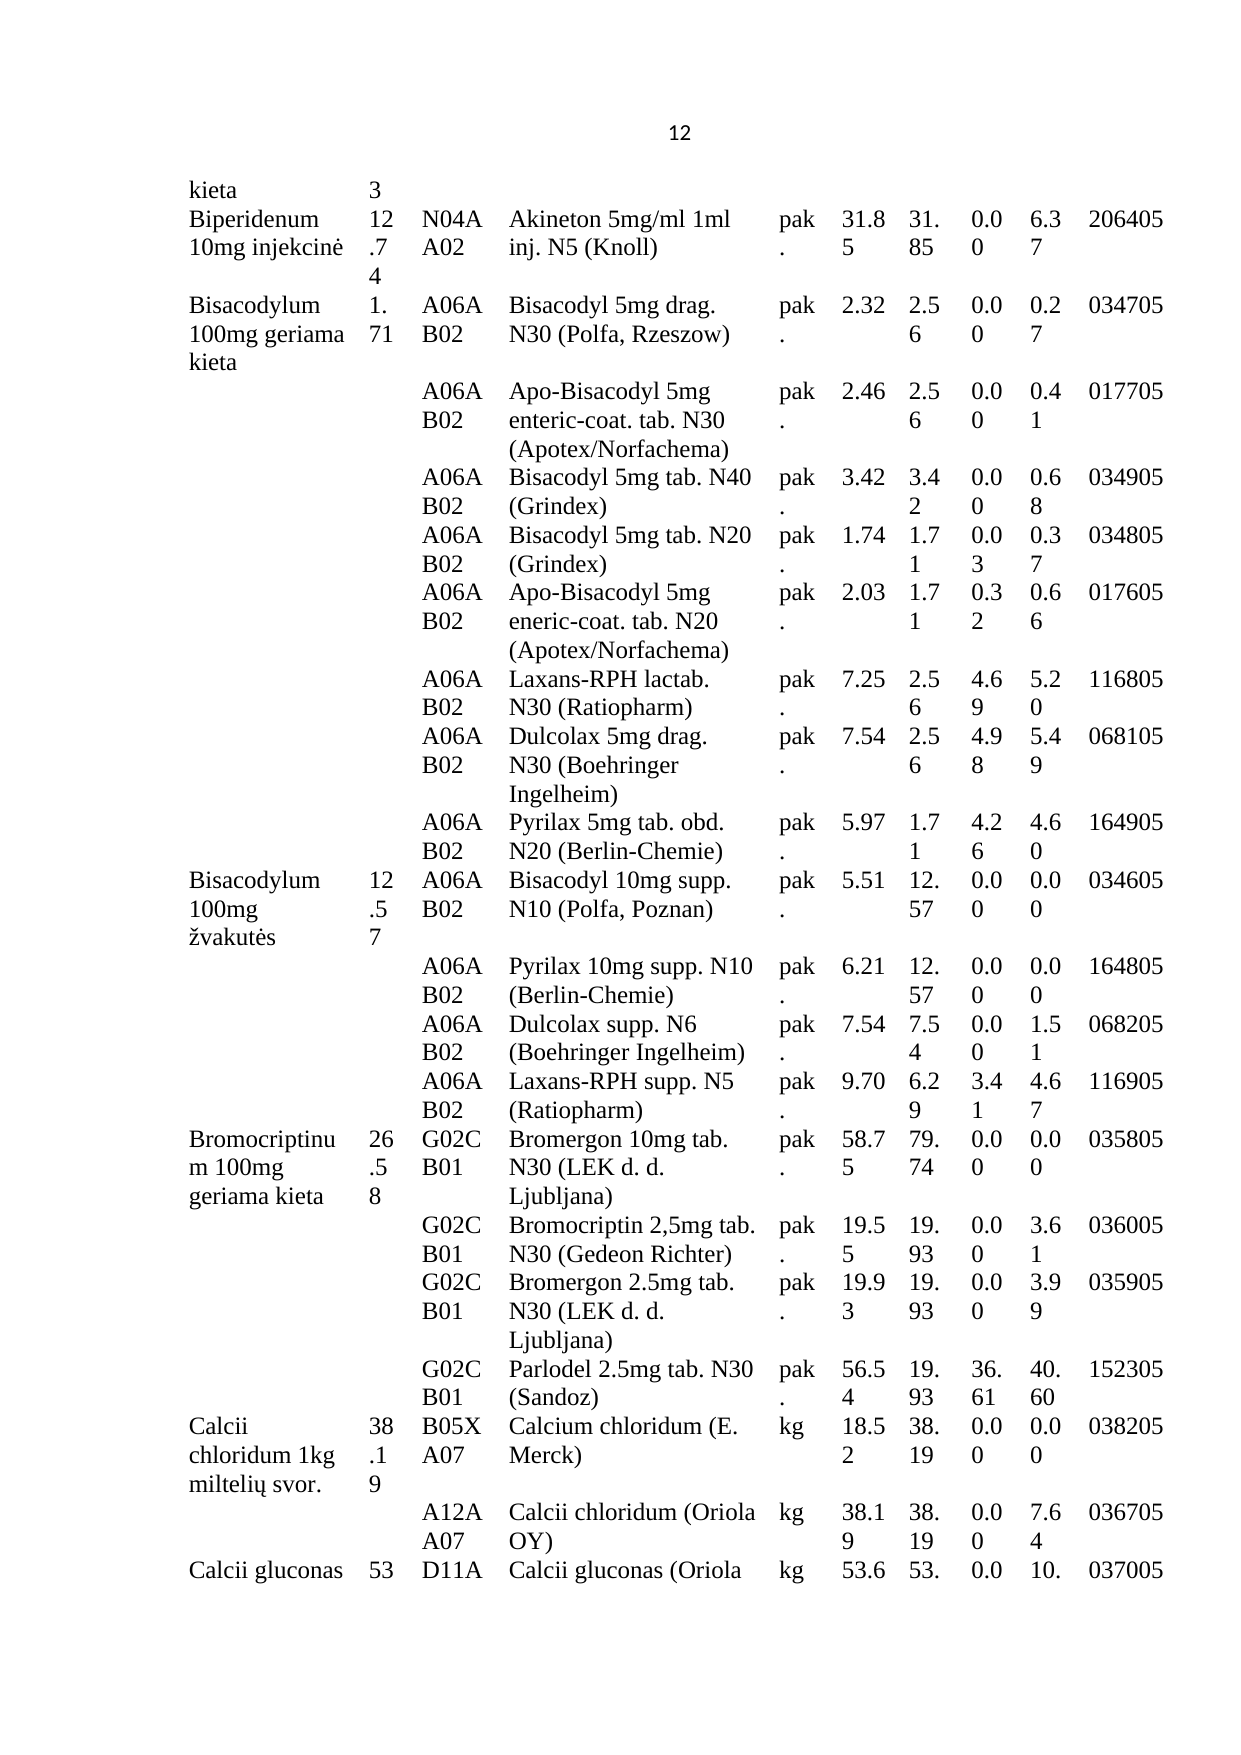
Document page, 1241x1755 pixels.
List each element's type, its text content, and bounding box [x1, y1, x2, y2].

table_cell 0.00 [960, 1411, 1018, 1497]
table_cell [177, 664, 357, 721]
table_cell 036005 [1077, 1210, 1181, 1267]
table_cell 0.00 [960, 204, 1018, 290]
table_cell Pyrilax 5mg tab. obd. N20 (Berlin-Chemie) [497, 808, 768, 865]
table_cell 40.60 [1019, 1354, 1077, 1411]
table_cell 3.42 [897, 463, 960, 520]
table_cell pak. [768, 578, 830, 664]
table_cell [357, 808, 410, 865]
table_cell 2.03 [830, 578, 897, 664]
table_cell 3.41 [960, 1066, 1018, 1124]
table_cell 12.57 [897, 865, 960, 951]
table_cell 4.60 [1019, 808, 1077, 865]
table_cell 0.00 [1019, 951, 1077, 1009]
table_cell 19.93 [830, 1268, 897, 1354]
table_cell 38.19 [830, 1498, 897, 1555]
table_cell kg [768, 1498, 830, 1555]
table_cell [177, 1268, 357, 1354]
table_cell 36.61 [960, 1354, 1018, 1411]
table_cell 034905 [1077, 463, 1181, 520]
table_cell 2.56 [897, 376, 960, 462]
table_cell 7.25 [830, 664, 897, 721]
table_cell 53 [357, 1555, 410, 1584]
table_cell Apo-Bisacodyl 5mg enteric-coat. tab. N30 (Apotex/Norfachema) [497, 376, 768, 462]
table_cell 53.6 [830, 1555, 897, 1584]
table_cell 2.56 [897, 721, 960, 807]
table_cell 037005 [1077, 1555, 1181, 1584]
table_cell 0.00 [960, 1498, 1018, 1555]
table_cell 1.71 [897, 520, 960, 577]
table_cell 017605 [1077, 578, 1181, 664]
table_cell [177, 376, 357, 462]
table_cell 0.00 [1019, 865, 1077, 951]
table_cell [768, 175, 830, 204]
table_cell [177, 1009, 357, 1066]
table_cell A12A A07 [410, 1498, 497, 1555]
table_cell 0.68 [1019, 463, 1077, 520]
table_cell 79.74 [897, 1124, 960, 1210]
table_cell Laxans-RPH lactab. N30 (Ratiopharm) [497, 664, 768, 721]
table_cell [410, 175, 497, 204]
table_cell Bisacodyl 5mg drag. N30 (Polfa, Rzeszow) [497, 290, 768, 376]
table_cell [177, 463, 357, 520]
table_cell Calcii gluconas (Oriola [497, 1555, 768, 1584]
table_cell G02C B01 [410, 1354, 497, 1411]
table_cell pak. [768, 865, 830, 951]
table_cell 0.00 [960, 1210, 1018, 1267]
table_cell 12.74 [357, 204, 410, 290]
table_cell 5.20 [1019, 664, 1077, 721]
table_cell A06A B02 [410, 578, 497, 664]
table_cell 0.66 [1019, 578, 1077, 664]
table_cell 19.93 [897, 1268, 960, 1354]
table_cell [897, 175, 960, 204]
table_cell 0.00 [960, 1124, 1018, 1210]
table_cell 1.74 [830, 520, 897, 577]
table_cell 2.56 [897, 290, 960, 376]
table_cell pak. [768, 664, 830, 721]
table_cell 206405 [1077, 204, 1181, 290]
table_cell 0.00 [960, 865, 1018, 951]
table_cell 58.75 [830, 1124, 897, 1210]
table_cell pak. [768, 1124, 830, 1210]
table_cell 0.32 [960, 578, 1018, 664]
table_cell 2.46 [830, 376, 897, 462]
table_cell 7.54 [897, 1009, 960, 1066]
table_cell [177, 1210, 357, 1267]
table_cell 0.00 [960, 463, 1018, 520]
table_cell Bromergon 10mg tab. N30 (LEK d. d. Ljubljana) [497, 1124, 768, 1210]
table_cell A06A B02 [410, 1009, 497, 1066]
table_cell 7.54 [830, 1009, 897, 1066]
table_cell 4.98 [960, 721, 1018, 807]
table_cell G02C B01 [410, 1210, 497, 1267]
table_cell Akineton 5mg/ml 1ml inj. N5 (Knoll) [497, 204, 768, 290]
table_cell Pyrilax 10mg supp. N10 (Berlin-Chemie) [497, 951, 768, 1009]
table_cell 1.71 [897, 578, 960, 664]
table_cell 38.19 [897, 1411, 960, 1497]
table_cell 034705 [1077, 290, 1181, 376]
table_cell 5.49 [1019, 721, 1077, 807]
table_cell Apo-Bisacodyl 5mg eneric-coat. tab. N20 (Apotex/Norfachema) [497, 578, 768, 664]
table_cell 035905 [1077, 1268, 1181, 1354]
table_cell 1.71 [357, 290, 410, 376]
table_cell 18.52 [830, 1411, 897, 1497]
table_cell pak. [768, 463, 830, 520]
table_cell 068105 [1077, 721, 1181, 807]
table_cell 038205 [1077, 1411, 1181, 1497]
table_cell 12.57 [357, 865, 410, 951]
table_cell [357, 578, 410, 664]
table_cell 3.42 [830, 463, 897, 520]
table_cell 3 [357, 175, 410, 204]
table_cell Laxans-RPH supp. N5 (Ratiopharm) [497, 1066, 768, 1124]
table_cell pak. [768, 1354, 830, 1411]
table_cell 0.00 [1019, 1124, 1077, 1210]
table_cell 9.70 [830, 1066, 897, 1124]
table_cell A06A B02 [410, 721, 497, 807]
table_cell 034605 [1077, 865, 1181, 951]
table_cell Calcii gluconas [177, 1555, 357, 1584]
table_cell 56.54 [830, 1354, 897, 1411]
table_cell Dulcolax supp. N6 (Boehringer Ingelheim) [497, 1009, 768, 1066]
table_cell Biperidenum 10mg injekcinė [177, 204, 357, 290]
table_cell A06A B02 [410, 865, 497, 951]
table_cell Bisacodyl 5mg tab. N20 (Grindex) [497, 520, 768, 577]
table_cell [177, 520, 357, 577]
table_cell Dulcolax 5mg drag. N30 (Boehringer Ingelheim) [497, 721, 768, 807]
table_cell 2.56 [897, 664, 960, 721]
table_cell 035805 [1077, 1124, 1181, 1210]
table_cell Parlodel 2.5mg tab. N30 (Sandoz) [497, 1354, 768, 1411]
table_cell pak. [768, 808, 830, 865]
table_cell 1.51 [1019, 1009, 1077, 1066]
table_cell [357, 463, 410, 520]
table_cell 10. [1019, 1555, 1077, 1584]
table_cell kieta [177, 175, 357, 204]
table_cell [1077, 175, 1181, 204]
table_cell A06A B02 [410, 290, 497, 376]
table_cell 0.00 [960, 951, 1018, 1009]
table_cell D11A [410, 1555, 497, 1584]
table_cell [497, 175, 768, 204]
table_cell 5.97 [830, 808, 897, 865]
table_cell A06A B02 [410, 1066, 497, 1124]
table_cell pak. [768, 290, 830, 376]
table_cell 19.93 [897, 1210, 960, 1267]
table_cell [177, 808, 357, 865]
table_cell [357, 1210, 410, 1267]
table_cell N04A A02 [410, 204, 497, 290]
table_cell 4.67 [1019, 1066, 1077, 1124]
table_cell Calcii chloridum 1kg miltelių svor. [177, 1411, 357, 1497]
table_cell pak. [768, 1066, 830, 1124]
table_cell A06A B02 [410, 520, 497, 577]
table_cell A06A B02 [410, 376, 497, 462]
table_cell [357, 1354, 410, 1411]
table_cell 2.32 [830, 290, 897, 376]
table_cell [177, 1066, 357, 1124]
table_cell 068205 [1077, 1009, 1181, 1066]
table_cell 036705 [1077, 1498, 1181, 1555]
table_cell pak. [768, 951, 830, 1009]
table_cell A06A B02 [410, 463, 497, 520]
table_cell [357, 721, 410, 807]
table_cell 19.55 [830, 1210, 897, 1267]
table_cell Bromocriptin 2,5mg tab. N30 (Gedeon Richter) [497, 1210, 768, 1267]
table_cell [960, 175, 1018, 204]
table_cell Bromocriptinum 100mg geriama kieta [177, 1124, 357, 1210]
table_cell pak. [768, 1210, 830, 1267]
table_cell 38.19 [357, 1411, 410, 1497]
table_cell Bromergon 2.5mg tab. N30 (LEK d. d. Ljubljana) [497, 1268, 768, 1354]
table_cell 31.85 [830, 204, 897, 290]
table_cell pak. [768, 1268, 830, 1354]
table_cell 3.99 [1019, 1268, 1077, 1354]
table_cell Calcium chloridum (E. Merck) [497, 1411, 768, 1497]
table_cell 0.00 [960, 1268, 1018, 1354]
table_cell [357, 376, 410, 462]
table_cell 0.00 [1019, 1411, 1077, 1497]
table_cell 3.61 [1019, 1210, 1077, 1267]
table_cell [177, 578, 357, 664]
table_cell pak. [768, 1009, 830, 1066]
table_cell A06A B02 [410, 951, 497, 1009]
table_cell [357, 1009, 410, 1066]
table_cell 1.71 [897, 808, 960, 865]
table_cell 0.00 [960, 290, 1018, 376]
table_cell G02C B01 [410, 1268, 497, 1354]
table_cell pak. [768, 520, 830, 577]
table_cell 0.03 [960, 520, 1018, 577]
table_cell 164805 [1077, 951, 1181, 1009]
table_cell 116905 [1077, 1066, 1181, 1124]
table_cell 0.00 [960, 1009, 1018, 1066]
table_cell kg [768, 1411, 830, 1497]
table_cell pak. [768, 204, 830, 290]
table_cell Bisacodylum 100mg žvakutės [177, 865, 357, 951]
table_cell Bisacodylum 100mg geriama kieta [177, 290, 357, 376]
table_cell 5.51 [830, 865, 897, 951]
table_cell [177, 951, 357, 1009]
table_cell Bisacodyl 10mg supp. N10 (Polfa, Poznan) [497, 865, 768, 951]
table_cell [177, 721, 357, 807]
table_cell 116805 [1077, 664, 1181, 721]
table_cell 4.69 [960, 664, 1018, 721]
table_cell pak. [768, 721, 830, 807]
table_cell 53. [897, 1555, 960, 1584]
table_cell G02C B01 [410, 1124, 497, 1210]
table_cell 0.27 [1019, 290, 1077, 376]
table_cell 164905 [1077, 808, 1181, 865]
table_cell [357, 1498, 410, 1555]
table_cell 6.37 [1019, 204, 1077, 290]
table_cell 31.85 [897, 204, 960, 290]
table_cell 6.29 [897, 1066, 960, 1124]
table_cell 017705 [1077, 376, 1181, 462]
table_cell 38.19 [897, 1498, 960, 1555]
table_cell 7.54 [830, 721, 897, 807]
table_cell [357, 1066, 410, 1124]
table_cell 7.64 [1019, 1498, 1077, 1555]
table_cell A06A B02 [410, 808, 497, 865]
table_cell 12.57 [897, 951, 960, 1009]
table_cell 0.00 [960, 376, 1018, 462]
table_cell Bisacodyl 5mg tab. N40 (Grindex) [497, 463, 768, 520]
table_cell 19.93 [897, 1354, 960, 1411]
table_cell Calcii chloridum (Oriola OY) [497, 1498, 768, 1555]
table_cell [357, 951, 410, 1009]
table_cell [357, 664, 410, 721]
table_cell 152305 [1077, 1354, 1181, 1411]
table_cell kg [768, 1555, 830, 1584]
table_cell [830, 175, 897, 204]
table_cell [357, 1268, 410, 1354]
table_cell pak. [768, 376, 830, 462]
table_cell [177, 1498, 357, 1555]
table_cell 4.26 [960, 808, 1018, 865]
table_cell B05X A07 [410, 1411, 497, 1497]
table_cell 0.41 [1019, 376, 1077, 462]
table_cell 0.0 [960, 1555, 1018, 1584]
table_cell 6.21 [830, 951, 897, 1009]
table_cell 034805 [1077, 520, 1181, 577]
table_cell 0.37 [1019, 520, 1077, 577]
table_cell [357, 520, 410, 577]
table_cell 26.58 [357, 1124, 410, 1210]
table_cell [1019, 175, 1077, 204]
table_cell A06A B02 [410, 664, 497, 721]
table_cell [177, 1354, 357, 1411]
